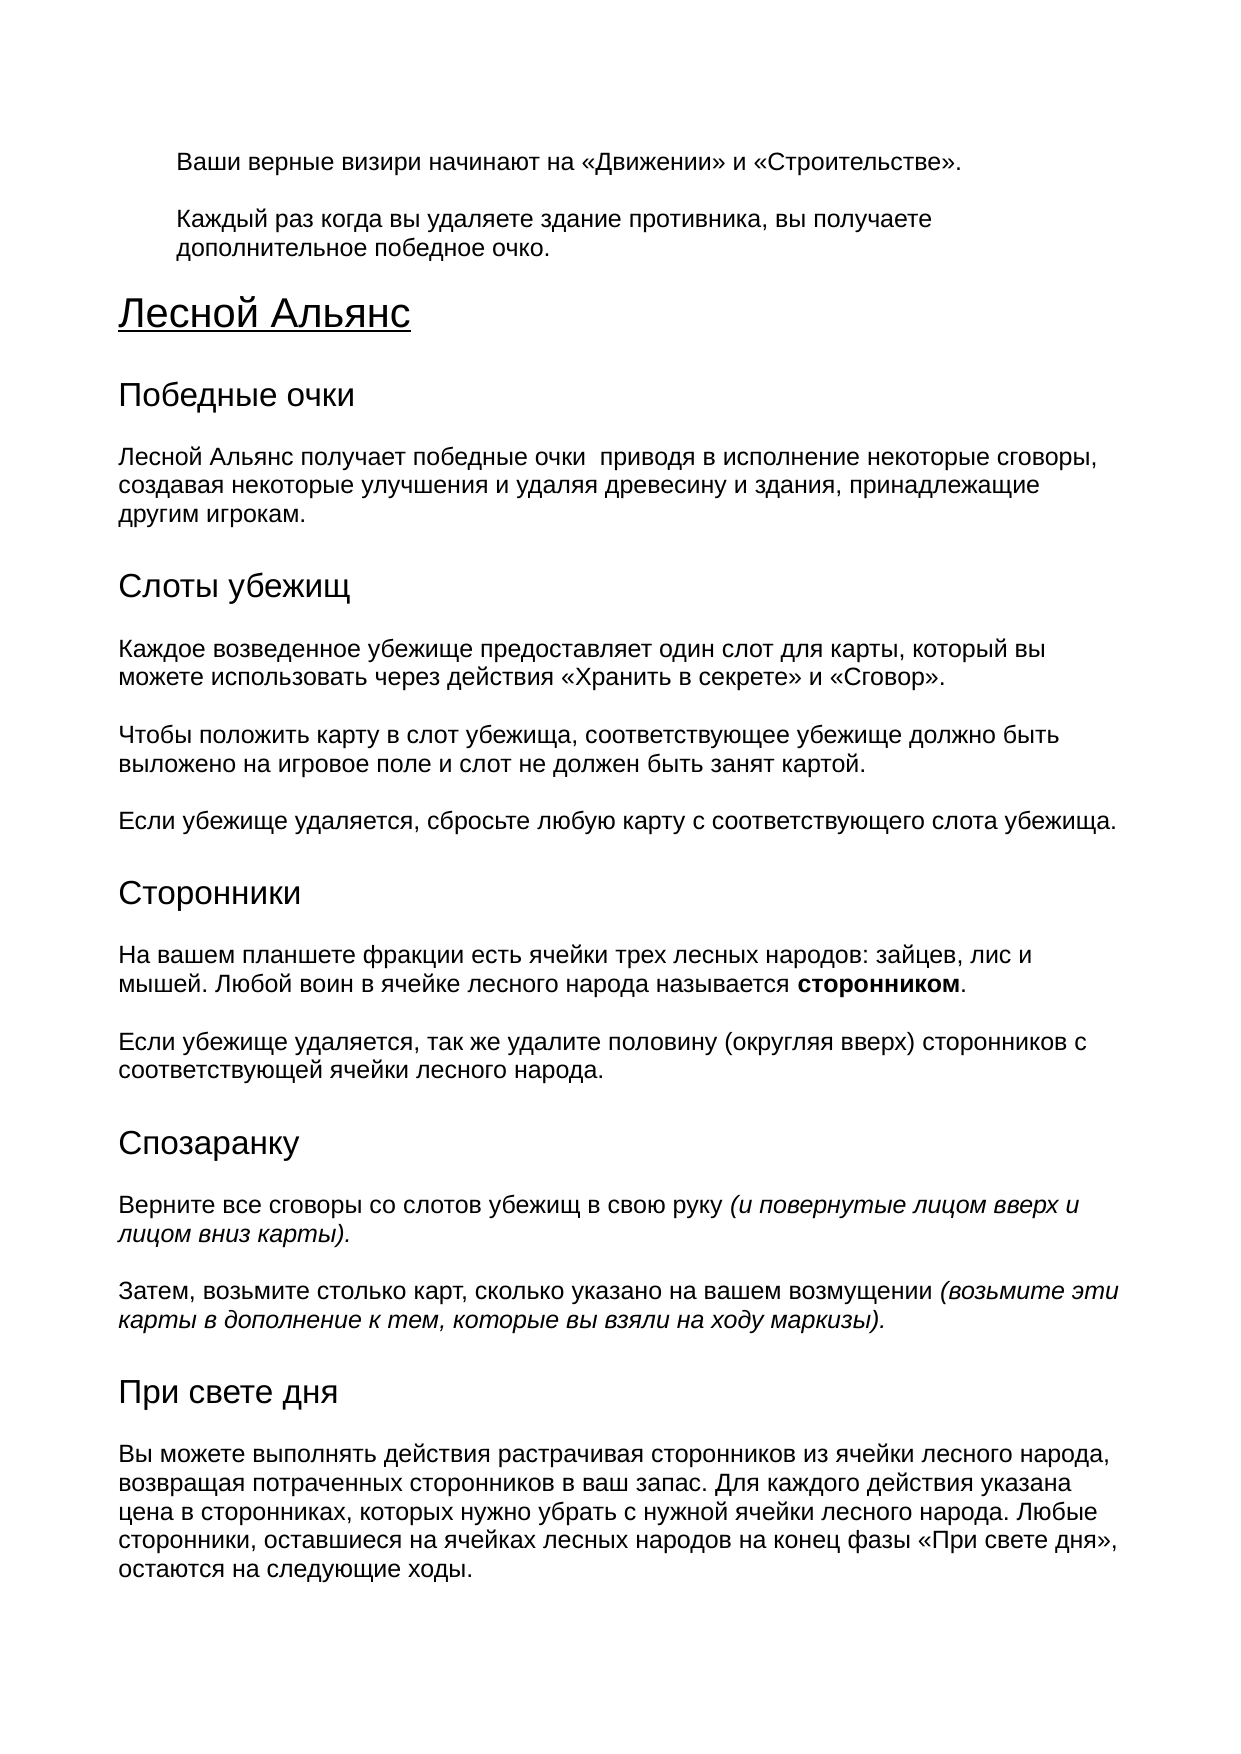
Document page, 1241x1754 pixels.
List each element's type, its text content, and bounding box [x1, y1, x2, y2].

text Спозаранку [118, 1123, 1122, 1161]
text Ваши верные визири начинают на «Движении» и «Строительстве». [176, 147, 1122, 176]
text Если убежище удаляется, так же удалите половину (округляя вверх) сторонников с соответствующей ячейки лесного народа. [118, 1027, 1122, 1084]
text Лесной Альянс [118, 288, 1122, 336]
text При свете дня [118, 1372, 1122, 1411]
text Сторонники [118, 873, 1122, 912]
text Затем, возьмите столько карт, сколько указано на вашем возмущении (возьмите эти карты в дополнение к тем, которые вы взяли на ходу маркизы). [118, 1276, 1122, 1334]
text На вашем планшете фракции есть ячейки трех лесных народов: зайцев, лис и мышей. Любой воин в ячейке лесного народа называется сторонником. [118, 941, 1122, 998]
text Победные очки [118, 374, 1122, 413]
text Каждый раз когда вы удаляете здание противника, вы получаете дополнительное победное очко. [176, 204, 1122, 262]
text Верните все сговоры со слотов убежищ в свою руку (и повернутые лицом вверх и лицом вниз карты). [118, 1190, 1122, 1247]
text Каждое возведенное убежище предоставляет один слот для карты, который вы можете использовать через действия «Хранить в секрете» и «Сговор». [118, 634, 1122, 691]
text Лесной Альянс получает победные очки приводя в исполнение некоторые сговоры, создавая некоторые улучшения и удаляя древесину и здания, принадлежащие другим игрокам. [118, 442, 1122, 528]
text Чтобы положить карту в слот убежища, соответствующее убежище должно быть выложено на игровое поле и слот не должен быть занят картой. [118, 720, 1122, 777]
text Вы можете выполнять действия растрачивая сторонников из ячейки лесного народа, возвращая потраченных сторонников в ваш запас. Для каждого действия указана цена в сторонниках, которых нужно убрать с нужной ячейки лесного народа. Любые сторонники, оставшиеся на ячейках лесных народов на конец фазы «При свете дня», остаются на следующие ходы. [118, 1439, 1122, 1583]
text Слоты убежищ [118, 566, 1122, 605]
text Если убежище удаляется, сбросьте любую карту с соответствующего слота убежища. [118, 806, 1122, 835]
